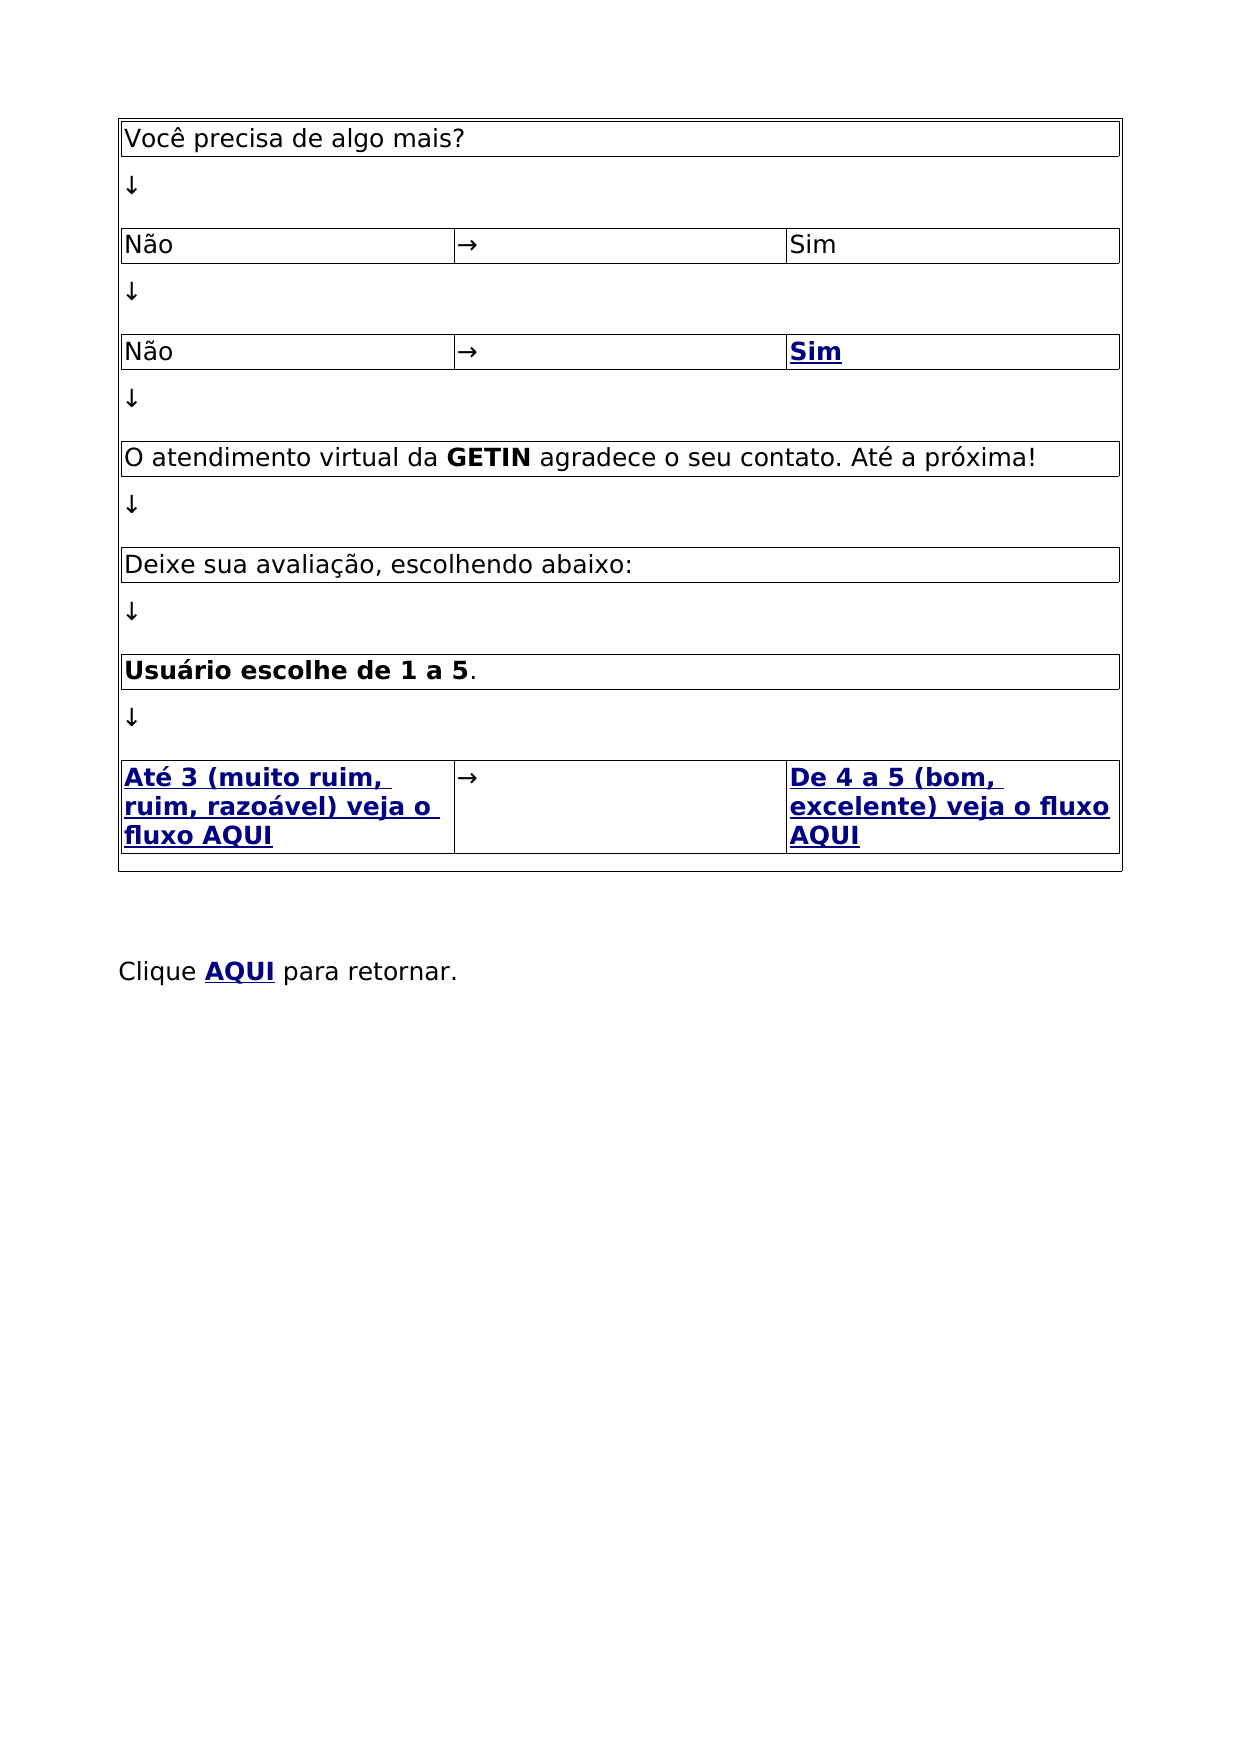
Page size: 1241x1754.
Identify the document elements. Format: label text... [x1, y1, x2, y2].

table_header De 4 a 5 (bom, excelente) veja o fluxo AQUI [787, 761, 1119, 853]
table_header Sim [787, 335, 1119, 369]
table_header Deixe sua avaliação, escolhendo abaixo: [122, 548, 1119, 582]
table_header → [455, 229, 786, 263]
table_header → [455, 335, 786, 369]
table_header Até 3 (muito ruim, ruim, razoável) veja o fluxo AQUI [122, 761, 454, 853]
text Clique AQUI para retornar. [118, 957, 1122, 1015]
table_header Sim [787, 229, 1119, 263]
table_header → [455, 761, 786, 853]
table_header Você precisa de algo mais? [122, 122, 1119, 156]
table_header O atendimento virtual da GETIN agradece o seu contato. Até a próxima! [122, 442, 1119, 476]
table_header Não [122, 335, 454, 369]
table_header Não [122, 229, 454, 263]
table_header ↓ ↓ ↓ ↓ ↓ ↓ [119, 119, 1122, 871]
table_header Usuário escolhe de 1 a 5. [122, 655, 1119, 688]
